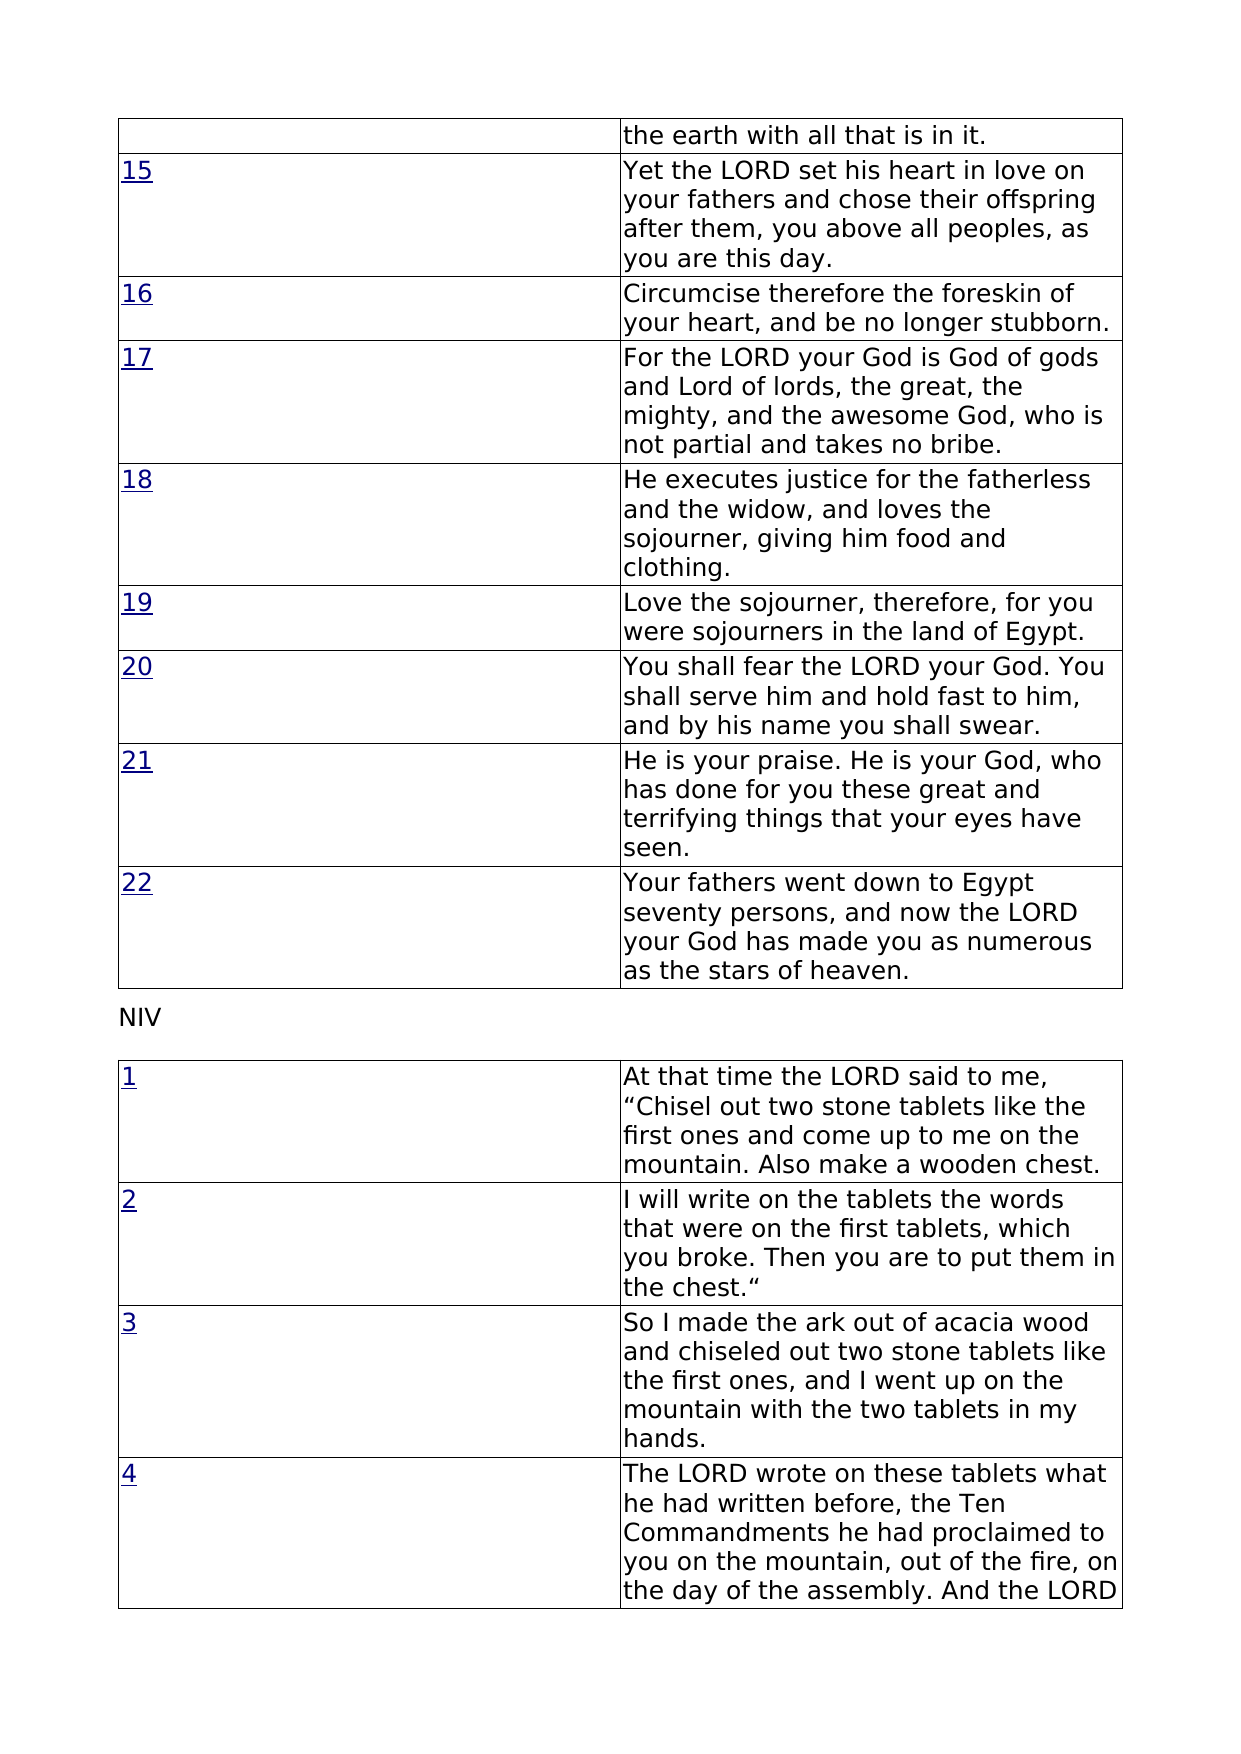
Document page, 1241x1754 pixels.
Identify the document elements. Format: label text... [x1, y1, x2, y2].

table_cell He is your praise. He is your God, who has done for you these great and terrifying things that your eyes have seen. [621, 744, 1122, 866]
table_header 1 [119, 1061, 620, 1182]
table_cell For the LORD your God is God of gods and Lord of lords, the great, the mighty, and the awesome God, who is not partial and takes no bribe. [621, 341, 1122, 463]
table_cell The LORD wrote on these tablets what he had written before, the Ten Commandments he had proclaimed to you on the mountain, out of the fire, on the day of the assembly. And the LORD [621, 1458, 1122, 1608]
table_cell 20 [119, 651, 620, 743]
table_cell 18 [119, 464, 620, 585]
table_cell You shall fear the LORD your God. You shall serve him and hold fast to him, and by his name you shall swear. [621, 651, 1122, 743]
table_cell 3 [119, 1306, 620, 1457]
table_cell So I made the ark out of acacia wood and chiseled out two stone tablets like the first ones, and I went up on the mountain with the two tablets in my hands. [621, 1306, 1122, 1457]
table_cell Love the sojourner, therefore, for you were sojourners in the land of Egypt. [621, 586, 1122, 649]
table_cell 16 [119, 277, 620, 340]
table_cell 4 [119, 1458, 620, 1608]
table_cell [119, 119, 620, 153]
table_cell 2 [119, 1183, 620, 1305]
table_cell 19 [119, 586, 620, 649]
table_cell 15 [119, 154, 620, 276]
table_cell Circumcise therefore the foreskin of your heart, and be no longer stubborn. [621, 277, 1122, 340]
table_cell the earth with all that is in it. [621, 119, 1122, 153]
table_cell He executes justice for the fatherless and the widow, and loves the sojourner, giving him food and clothing. [621, 464, 1122, 585]
table_cell 22 [119, 867, 620, 988]
table_cell Your fathers went down to Egypt seventy persons, and now the LORD your God has made you as numerous as the stars of heaven. [621, 867, 1122, 988]
table_cell 21 [119, 744, 620, 866]
text NIV [118, 1003, 1122, 1032]
table_cell 17 [119, 341, 620, 463]
table_cell Yet the LORD set his heart in love on your fathers and chose their offspring after them, you above all peoples, as you are this day. [621, 154, 1122, 276]
table_cell I will write on the tablets the words that were on the first tablets, which you broke. Then you are to put them in the chest.“ [621, 1183, 1122, 1305]
table_header At that time the LORD said to me, “Chisel out two stone tablets like the first ones and come up to me on the mountain. Also make a wooden chest. [621, 1061, 1122, 1182]
